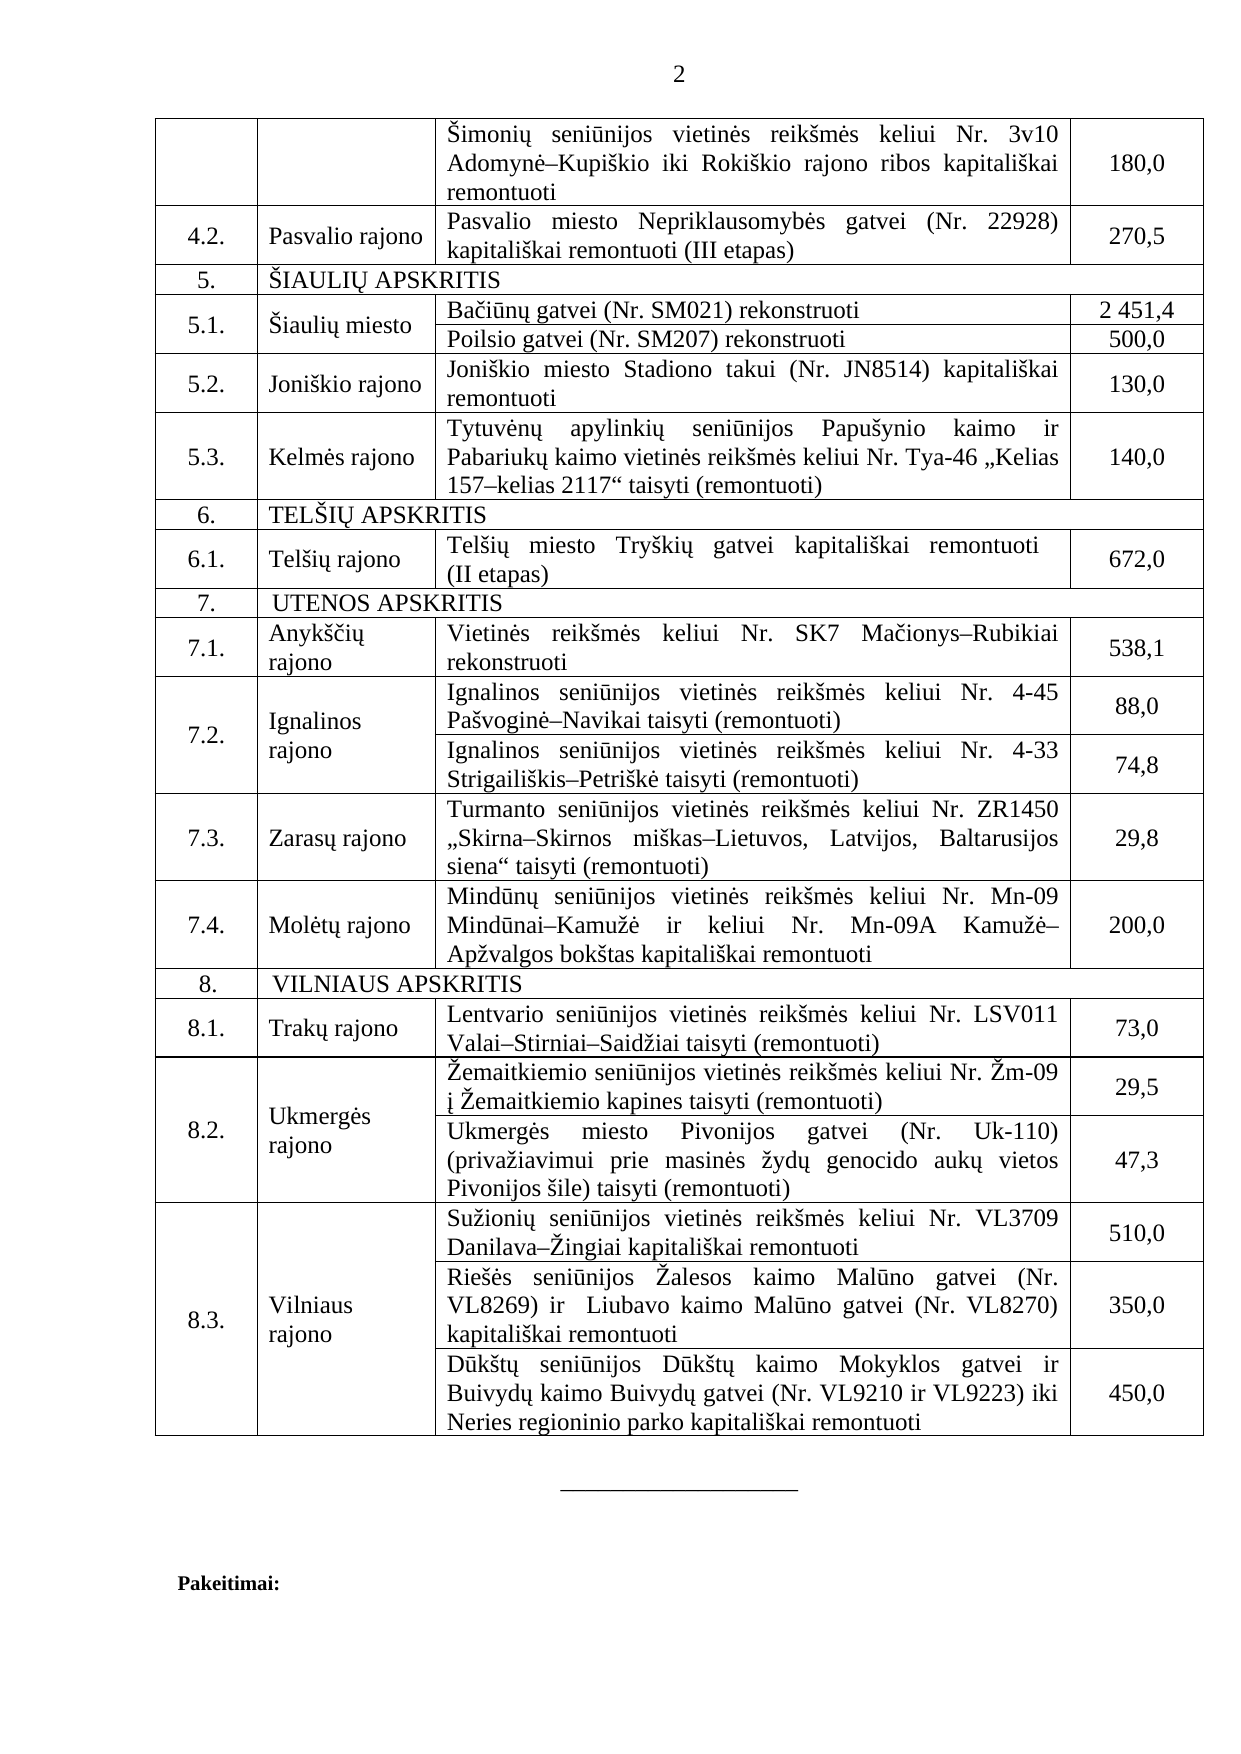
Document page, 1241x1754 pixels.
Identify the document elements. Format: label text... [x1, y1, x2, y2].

table_cell Šimonių seniūnijos vietinės reikšmės keliui Nr. 3v10 Adomynė–Kupiškio iki Rokiškio rajono ribos kapitališkai remontuoti [436, 119, 1070, 205]
table_cell Joniškio miesto Stadiono takui (Nr. JN8514) kapitališkai remontuoti [436, 354, 1070, 412]
table_cell 450,0 [1071, 1349, 1203, 1435]
table_cell Ignalinos rajono [258, 677, 435, 793]
table_cell 200,0 [1071, 881, 1203, 967]
table_cell Ignalinos seniūnijos vietinės reikšmės keliui Nr. 4-33 Strigailiškis–Petriškė taisyti (remontuoti) [436, 735, 1070, 793]
table_cell Turmanto seniūnijos vietinės reikšmės keliui Nr. ZR1450 „Skirna–Skirnos miškas–Lietuvos, Latvijos, Baltarusijos siena“ taisyti (remontuoti) [436, 794, 1070, 880]
table_cell Tytuvėnų apylinkių seniūnijos Papušynio kaimo ir Pabariukų kaimo vietinės reikšmės keliui Nr. Tya-46 „Kelias 157–kelias 2117“ taisyti (remontuoti) [436, 413, 1070, 499]
table_cell 5. [156, 265, 257, 294]
table_cell Mindūnų seniūnijos vietinės reikšmės keliui Nr. Mn-09 Mindūnai–Kamužė ir keliui Nr. Mn-09A Kamužė–Apžvalgos bokštas kapitališkai remontuoti [436, 881, 1070, 967]
table_cell Vietinės reikšmės keliui Nr. SK7 Mačionys–Rubikiai rekonstruoti [436, 618, 1070, 676]
table_cell Žemaitkiemio seniūnijos vietinės reikšmės keliui Nr. Žm-09 į Žemaitkiemio kapines taisyti (remontuoti) [436, 1058, 1070, 1115]
table_cell 8. [156, 969, 257, 998]
table_cell 74,8 [1071, 735, 1203, 793]
table_cell Telšių rajono [258, 530, 435, 587]
table_cell Trakų rajono [258, 999, 435, 1056]
table_cell 180,0 [1071, 119, 1203, 205]
table_cell [156, 119, 257, 205]
table_cell Kelmės rajono [258, 413, 435, 499]
table_cell Riešės seniūnijos Žalesos kaimo Malūno gatvei (Nr. VL8269) ir Liubavo kaimo Malūno gatvei (Nr. VL8270) kapitališkai remontuoti [436, 1262, 1070, 1348]
table_cell 672,0 [1071, 530, 1203, 587]
table_cell 8.2. [156, 1058, 257, 1202]
table_cell 350,0 [1071, 1262, 1203, 1348]
table_cell 7. [156, 589, 257, 617]
table_cell Telšių miesto Tryškių gatvei kapitališkai remontuoti (II etapas) [436, 530, 1070, 587]
table_cell ŠIAULIŲ APSKRITIS [258, 265, 1203, 294]
table_cell Joniškio rajono [258, 354, 435, 412]
text Pakeitimai: [177, 1571, 1181, 1595]
table_cell 6. [156, 500, 257, 529]
table_cell 130,0 [1071, 354, 1203, 412]
table_cell 4.2. [156, 206, 257, 264]
table_cell Molėtų rajono [258, 881, 435, 967]
table_cell Pasvalio miesto Nepriklausomybės gatvei (Nr. 22928) kapitališkai remontuoti (III etapas) [436, 206, 1070, 264]
text ___________________ [177, 1465, 1181, 1494]
table_cell 88,0 [1071, 677, 1203, 734]
table_cell 270,5 [1071, 206, 1203, 264]
table_cell 2 451,4 [1071, 295, 1203, 323]
table_cell Anykščių rajono [258, 618, 435, 676]
table_cell Pasvalio rajono [258, 206, 435, 264]
table_cell 140,0 [1071, 413, 1203, 499]
table_cell 538,1 [1071, 618, 1203, 676]
table_cell 7.3. [156, 794, 257, 880]
table_cell 5.1. [156, 295, 257, 353]
table_cell 510,0 [1071, 1203, 1203, 1261]
table_cell 8.1. [156, 999, 257, 1056]
table_cell 29,8 [1071, 794, 1203, 880]
table_cell UTENOS APSKRITIS [258, 589, 1203, 617]
table_cell Sužionių seniūnijos vietinės reikšmės keliui Nr. VL3709 Danilava–Žingiai kapitališkai remontuoti [436, 1203, 1070, 1261]
table_cell Zarasų rajono [258, 794, 435, 880]
table_cell Ukmergės rajono [258, 1058, 435, 1202]
table_cell [258, 119, 435, 205]
table_cell 47,3 [1071, 1116, 1203, 1202]
table_cell 6.1. [156, 530, 257, 587]
table_cell Lentvario seniūnijos vietinės reikšmės keliui Nr. LSV011 Valai–Stirniai–Saidžiai taisyti (remontuoti) [436, 999, 1070, 1056]
table_cell Ukmergės miesto Pivonijos gatvei (Nr. Uk-110) (privažiavimui prie masinės žydų genocido aukų vietos Pivonijos šile) taisyti (remontuoti) [436, 1116, 1070, 1202]
table_cell 5.3. [156, 413, 257, 499]
table_cell Bačiūnų gatvei (Nr. SM021) rekonstruoti [436, 295, 1070, 323]
table_cell Šiaulių miesto [258, 295, 435, 353]
table_cell 7.1. [156, 618, 257, 676]
table_cell 5.2. [156, 354, 257, 412]
table_cell VILNIAUS APSKRITIS [258, 969, 1203, 998]
table_cell 73,0 [1071, 999, 1203, 1056]
table_cell Poilsio gatvei (Nr. SM207) rekonstruoti [436, 325, 1070, 353]
table_cell 7.4. [156, 881, 257, 967]
table_cell 29,5 [1071, 1058, 1203, 1115]
table_cell 8.3. [156, 1203, 257, 1435]
table_cell Vilniaus rajono [258, 1203, 435, 1435]
table_cell Ignalinos seniūnijos vietinės reikšmės keliui Nr. 4-45 Pašvoginė–Navikai taisyti (remontuoti) [436, 677, 1070, 734]
table_cell TELŠIŲ APSKRITIS [258, 500, 1203, 529]
table_cell Dūkštų seniūnijos Dūkštų kaimo Mokyklos gatvei ir Buivydų kaimo Buivydų gatvei (Nr. VL9210 ir VL9223) iki Neries regioninio parko kapitališkai remontuoti [436, 1349, 1070, 1435]
table_cell 500,0 [1071, 325, 1203, 353]
table_cell 7.2. [156, 677, 257, 793]
